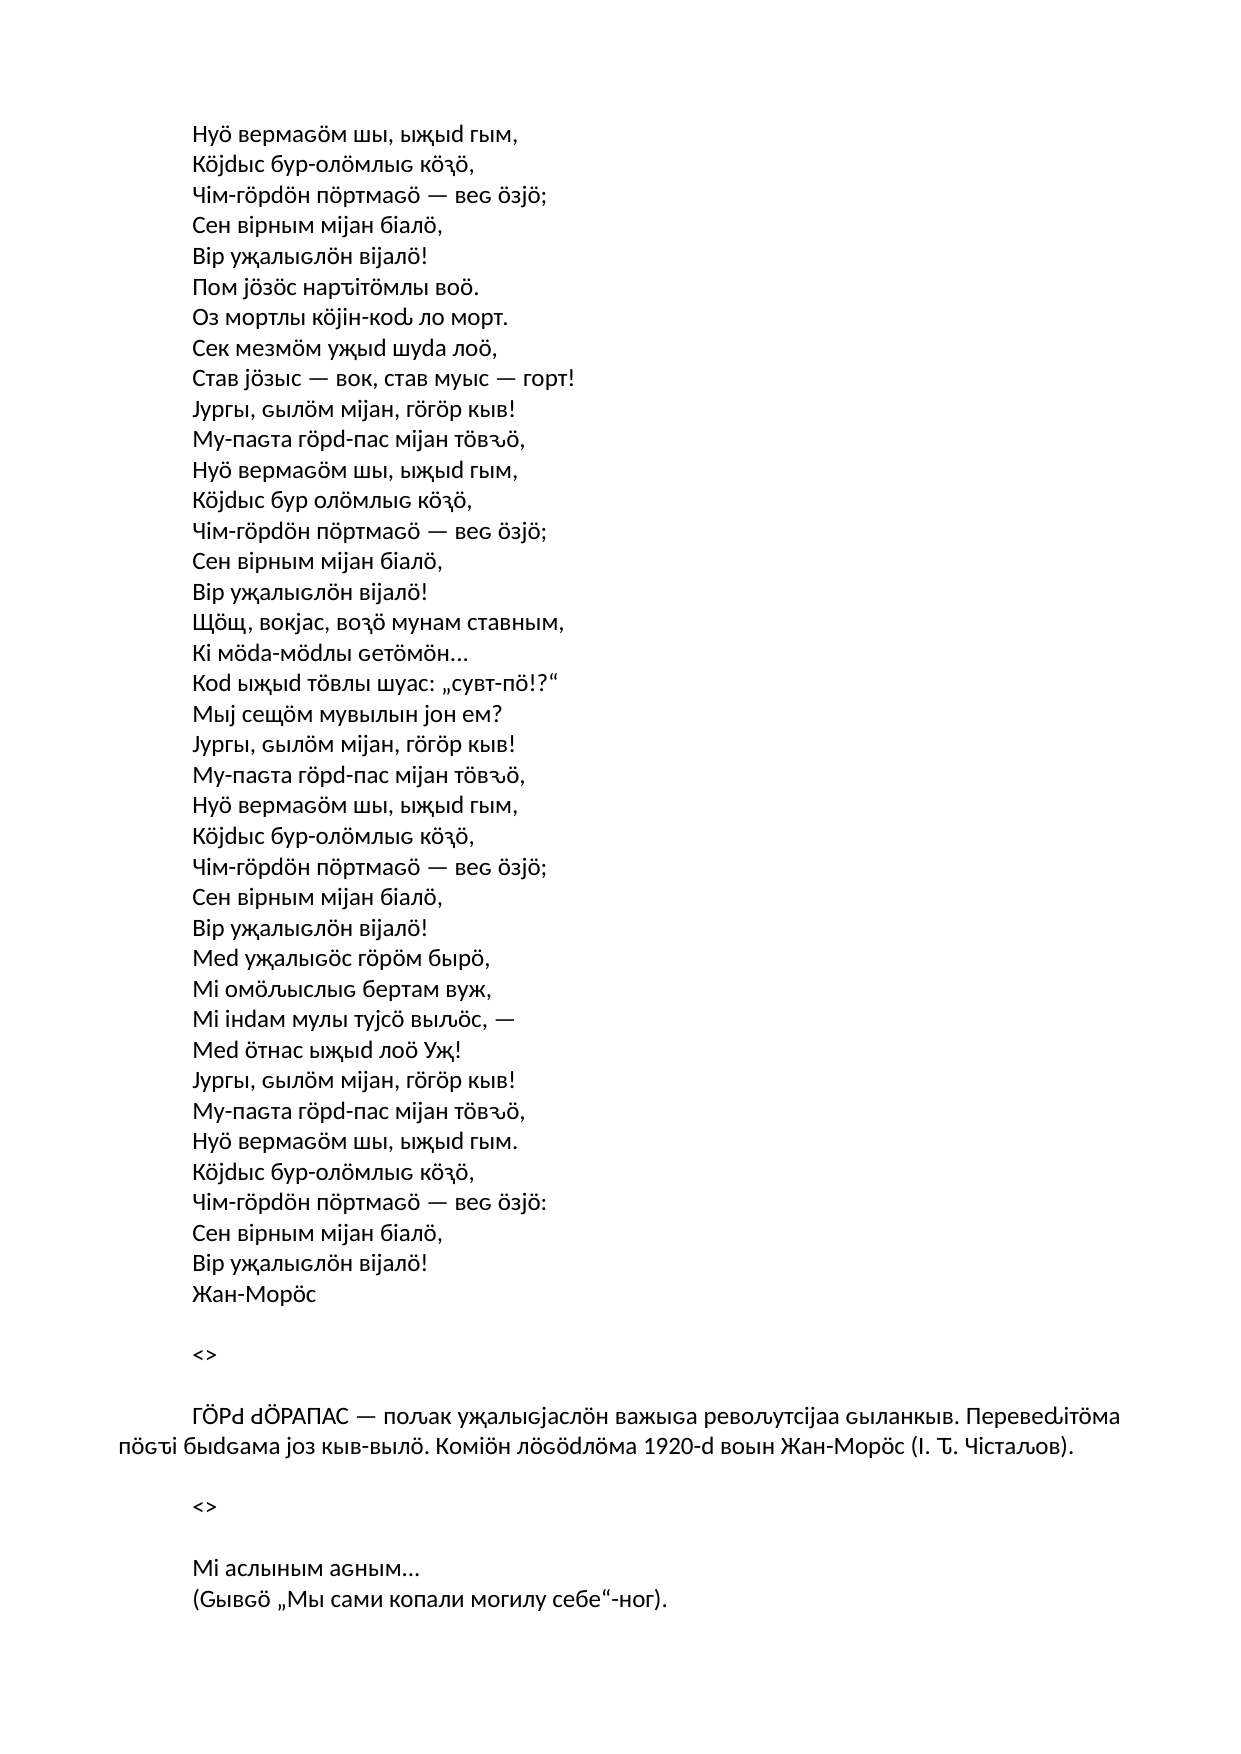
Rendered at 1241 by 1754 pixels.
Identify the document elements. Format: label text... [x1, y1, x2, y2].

text Нуӧ вермаԍӧм шы, ыҗыԁ гым, [118, 454, 1122, 484]
text Вір уҗалыԍлӧн віјалӧ! [118, 912, 1122, 942]
text Вір уҗалыԍлӧн віјалӧ! [118, 576, 1122, 606]
text Јургы, ԍылӧм міјан, гӧгӧр кыв! [118, 1064, 1122, 1095]
text Мі аслыным аԍным... [118, 1553, 1122, 1583]
text Став јӧзыс — вок, став муыс — горт! [118, 362, 1122, 393]
text Мі інԁам мулы тујсӧ выԉӧс, — [118, 1003, 1122, 1034]
text Му-паԍта гӧрԁ-пас міјан тӧвԅӧ, [118, 423, 1122, 454]
text Пом јӧзӧс нарԏітӧмлы воӧ. [118, 271, 1122, 301]
text Коԁ ыҗыԁ тӧвлы шуас: „сувт-пӧ!?“ [118, 667, 1122, 698]
text <> [118, 1492, 1122, 1522]
text Кӧјԁыс бур-олӧмлыԍ кӧԇӧ, [118, 1156, 1122, 1186]
text Чім-гӧрԁӧн пӧртмаԍӧ — веԍ ӧзјӧ; [118, 179, 1122, 210]
text <> [118, 1339, 1122, 1369]
text Му-паԍта гӧрԁ-пас міјан тӧвԅӧ, [118, 759, 1122, 789]
text Мыј сещӧм мувылын јон ем? [118, 698, 1122, 728]
text Сен вірным міјан біалӧ, [118, 1217, 1122, 1247]
text Му-паԍта гӧрԁ-пас міјан тӧвԅӧ, [118, 1095, 1122, 1125]
text Сен вірным міјан біалӧ, [118, 210, 1122, 240]
text (Ԍывԍӧ „Мы сами копали могилу себе“-ног). [118, 1583, 1122, 1614]
text Жан-Морӧс [118, 1278, 1122, 1308]
text Чім-гӧрԁӧн пӧртмаԍӧ — веԍ ӧзјӧ; [118, 851, 1122, 881]
text Јургы, ԍылӧм міјан, гӧгӧр кыв! [118, 393, 1122, 423]
text Меԁ уҗалыԍӧс гӧрӧм бырӧ, [118, 942, 1122, 973]
text Мі омӧԉыслыԍ бертам вуж, [118, 973, 1122, 1003]
text Кӧјԁыс бур олӧмлыԍ кӧԇӧ, [118, 484, 1122, 515]
text Кӧјԁыс бур-олӧмлыԍ кӧԇӧ, [118, 820, 1122, 851]
text Оз мортлы кӧјін-коԃ ло морт. [118, 301, 1122, 332]
text ГӦРԀ ԀӦРАПАС — поԉак уҗалыԍјаслӧн важыԍа ревоԉутсіјаа ԍыланкыв. Перевеԃітӧма пӧԍԏі быԁԍама јоз кыв-вылӧ. Коміӧн лӧԍӧԁлӧма 1920-ԁ воын Жан-Морӧс (I. Ԏ. Чістаԉов). [118, 1400, 1122, 1461]
text Чім-гӧрԁӧн пӧртмаԍӧ — веԍ ӧзјӧ: [118, 1186, 1122, 1217]
text Нуӧ вермаԍӧм шы, ыҗыԁ гым. [118, 1125, 1122, 1156]
text Щӧщ, вокјас, воԇӧ мунам ставным, [118, 606, 1122, 637]
text Кӧјԁыс бур-олӧмлыԍ кӧԇӧ, [118, 149, 1122, 179]
text Нуӧ вермаԍӧм шы, ыҗыԁ гым, [118, 789, 1122, 820]
text Сен вірным міјан біалӧ, [118, 545, 1122, 576]
text Вір уҗалыԍлӧн віјалӧ! [118, 1247, 1122, 1278]
text Кі мӧԁа-мӧԁлы ԍетӧмӧн... [118, 637, 1122, 667]
text Сек мезмӧм уҗыԁ шуԁа лоӧ, [118, 332, 1122, 362]
text Меԁ ӧтнас ыҗыԁ лоӧ Уҗ! [118, 1034, 1122, 1064]
text Јургы, ԍылӧм міјан, гӧгӧр кыв! [118, 728, 1122, 759]
text Вір уҗалыԍлӧн віјалӧ! [118, 240, 1122, 271]
text Чім-гӧрԁӧн пӧртмаԍӧ — веԍ ӧзјӧ; [118, 515, 1122, 545]
text Сен вірным міјан біалӧ, [118, 881, 1122, 912]
text Нуӧ вермаԍӧм шы, ыҗыԁ гым, [118, 118, 1122, 149]
